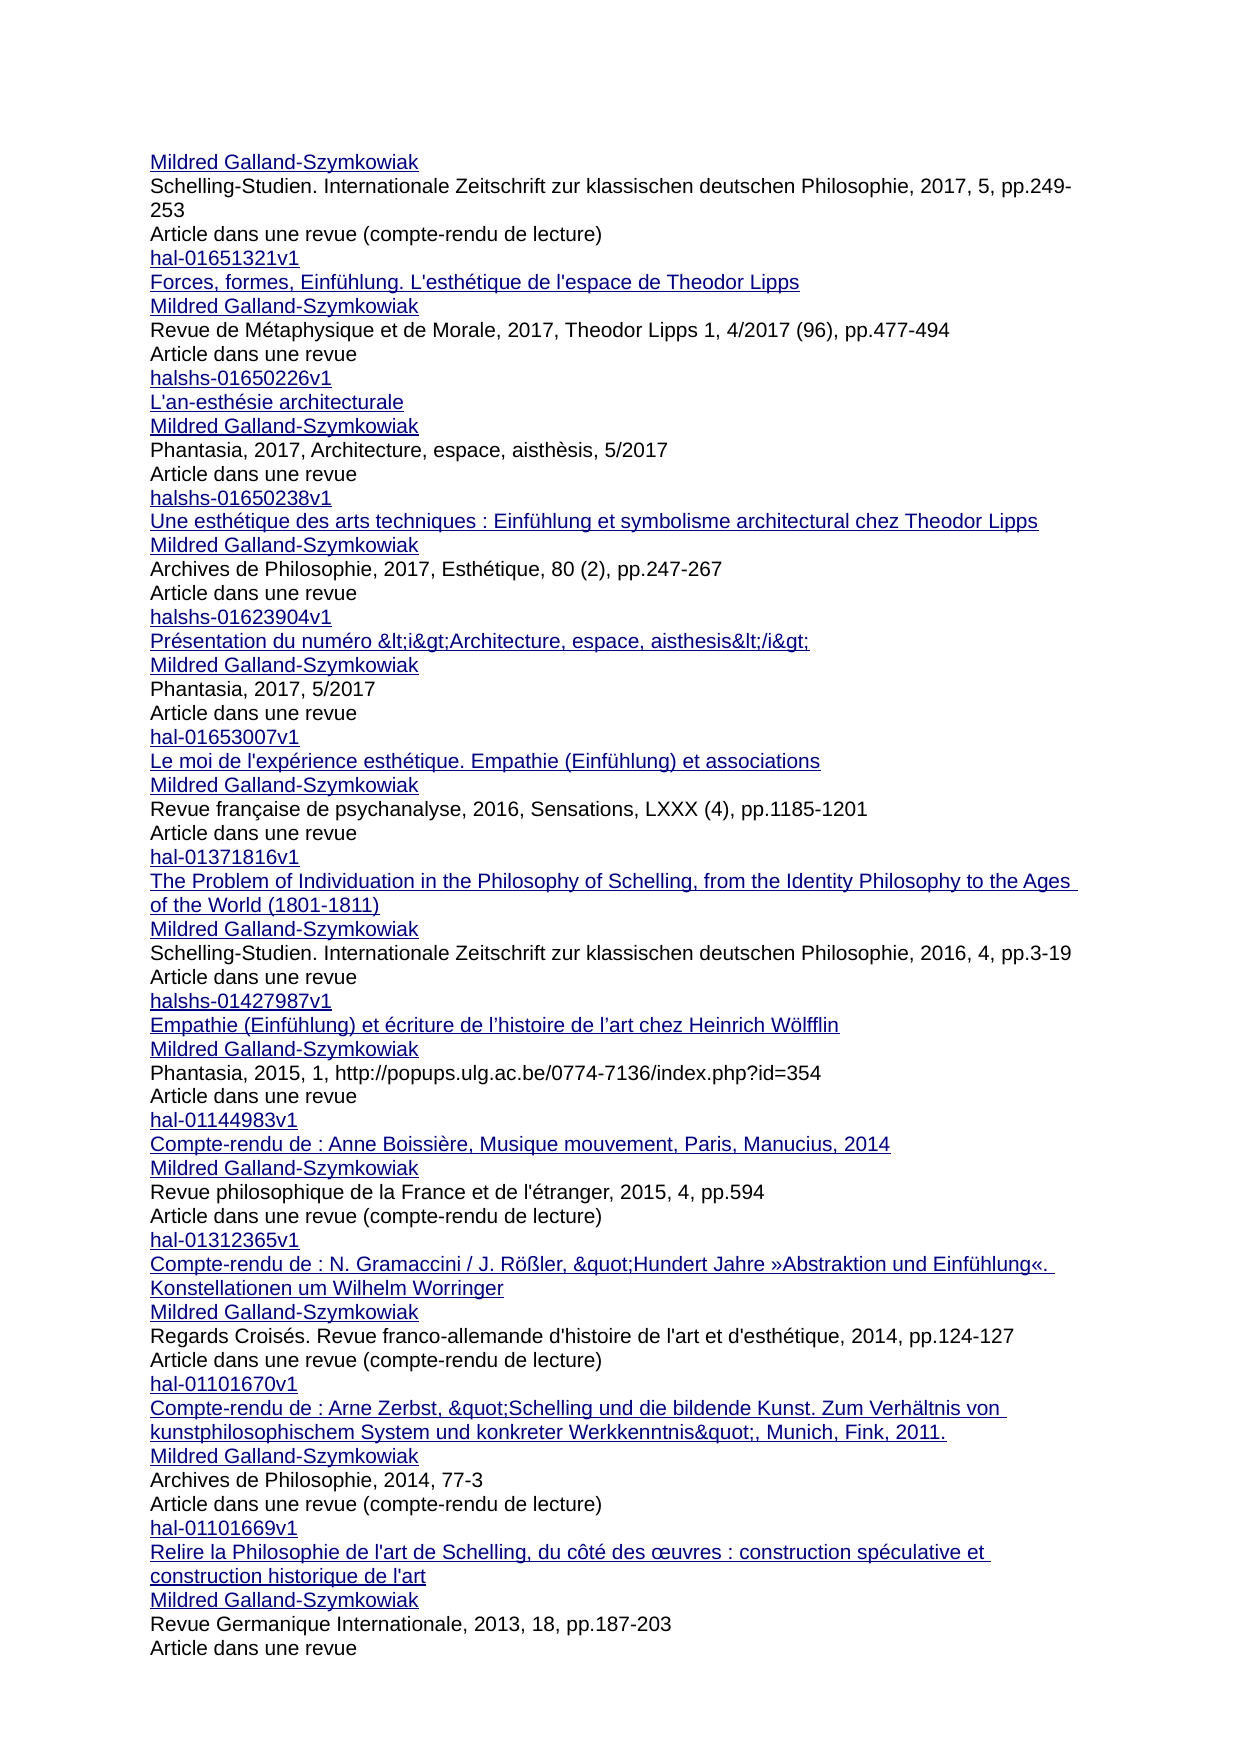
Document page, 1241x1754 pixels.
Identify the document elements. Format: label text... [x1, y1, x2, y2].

table_cell L'an-esthésie architecturale Mildred Galland-Szymkowiak Phantasia, 2017, Architecture, espace, aisthèsis, 5/2017 Article dans une revue halshs-01650238v1 [150, 390, 1090, 509]
table_cell Compte-rendu de : Arne Zerbst, &quot;Schelling und die bildende Kunst. Zum Verhältnis von kunstphilosophischem System und konkreter Werkkenntnis&quot;, Munich, Fink, 2011. Mildred Galland-Szymkowiak Archives de Philosophie, 2014, 77-3 Article dans une revue (compte-rendu de lecture) hal-01101669v1 [150, 1396, 1090, 1539]
table_cell Relire la Philosophie de l'art de Schelling, du côté des œuvres : construction spéculative et construction historique de l'art Mildred Galland-Szymkowiak Revue Germanique Internationale, 2013, 18, pp.187-203 Article dans une revue [150, 1540, 1090, 1659]
table_cell Compte-rendu de : N. Gramaccini / J. Rößler, &quot;Hundert Jahre »Abstraktion und Einfühlung«. Konstellationen um Wilhelm Worringer Mildred Galland-Szymkowiak Regards Croisés. Revue franco-allemande d'histoire de l'art et d'esthétique, 2014, pp.124-127 Article dans une revue (compte-rendu de lecture) hal-01101670v1 [150, 1252, 1090, 1396]
table_cell Le moi de l'expérience esthétique. Empathie (Einfühlung) et associations Mildred Galland-Szymkowiak Revue française de psychanalyse, 2016, Sensations, LXXX (4), pp.1185-1201 Article dans une revue hal-01371816v1 [150, 749, 1090, 869]
table_cell Compte-rendu de : Anne Boissière, Musique mouvement, Paris, Manucius, 2014 Mildred Galland-Szymkowiak Revue philosophique de la France et de l'étranger, 2015, 4, pp.594 Article dans une revue (compte-rendu de lecture) hal-01312365v1 [150, 1132, 1090, 1252]
table_cell The Problem of Individuation in the Philosophy of Schelling, from the Identity Philosophy to the Ages of the World (1801-1811) Mildred Galland-Szymkowiak Schelling-Studien. Internationale Zeitschrift zur klassischen deutschen Philosophie, 2016, 4, pp.3-19 Article dans une revue halshs-01427987v1 [150, 869, 1090, 1012]
table_cell Forces, formes, Einfühlung. L'esthétique de l'espace de Theodor Lipps Mildred Galland-Szymkowiak Revue de Métaphysique et de Morale, 2017, Theodor Lipps 1, 4/2017 (96), pp.477-494 Article dans une revue halshs-01650226v1 [150, 270, 1090, 389]
table_cell Empathie (Einfühlung) et écriture de l’histoire de l’art chez Heinrich Wölfflin Mildred Galland-Szymkowiak Phantasia, 2015, 1, http://popups.ulg.ac.be/0774-7136/index.php?id=354 Article dans une revue hal-01144983v1 [150, 1013, 1090, 1132]
table_cell Une esthétique des arts techniques : Einfühlung et symbolisme architectural chez Theodor Lipps Mildred Galland-Szymkowiak Archives de Philosophie, 2017, Esthétique, 80 (2), pp.247-267 Article dans une revue halshs-01623904v1 [150, 509, 1090, 629]
table_cell Présentation du numéro &lt;i&gt;Architecture, espace, aisthesis&lt;/i&gt; Mildred Galland-Szymkowiak Phantasia, 2017, 5/2017 Article dans une revue hal-01653007v1 [150, 629, 1090, 749]
table_cell Mildred Galland-Szymkowiak Schelling-Studien. Internationale Zeitschrift zur klassischen deutschen Philosophie, 2017, 5, pp.249-253 Article dans une revue (compte-rendu de lecture) hal-01651321v1 [150, 150, 1090, 270]
